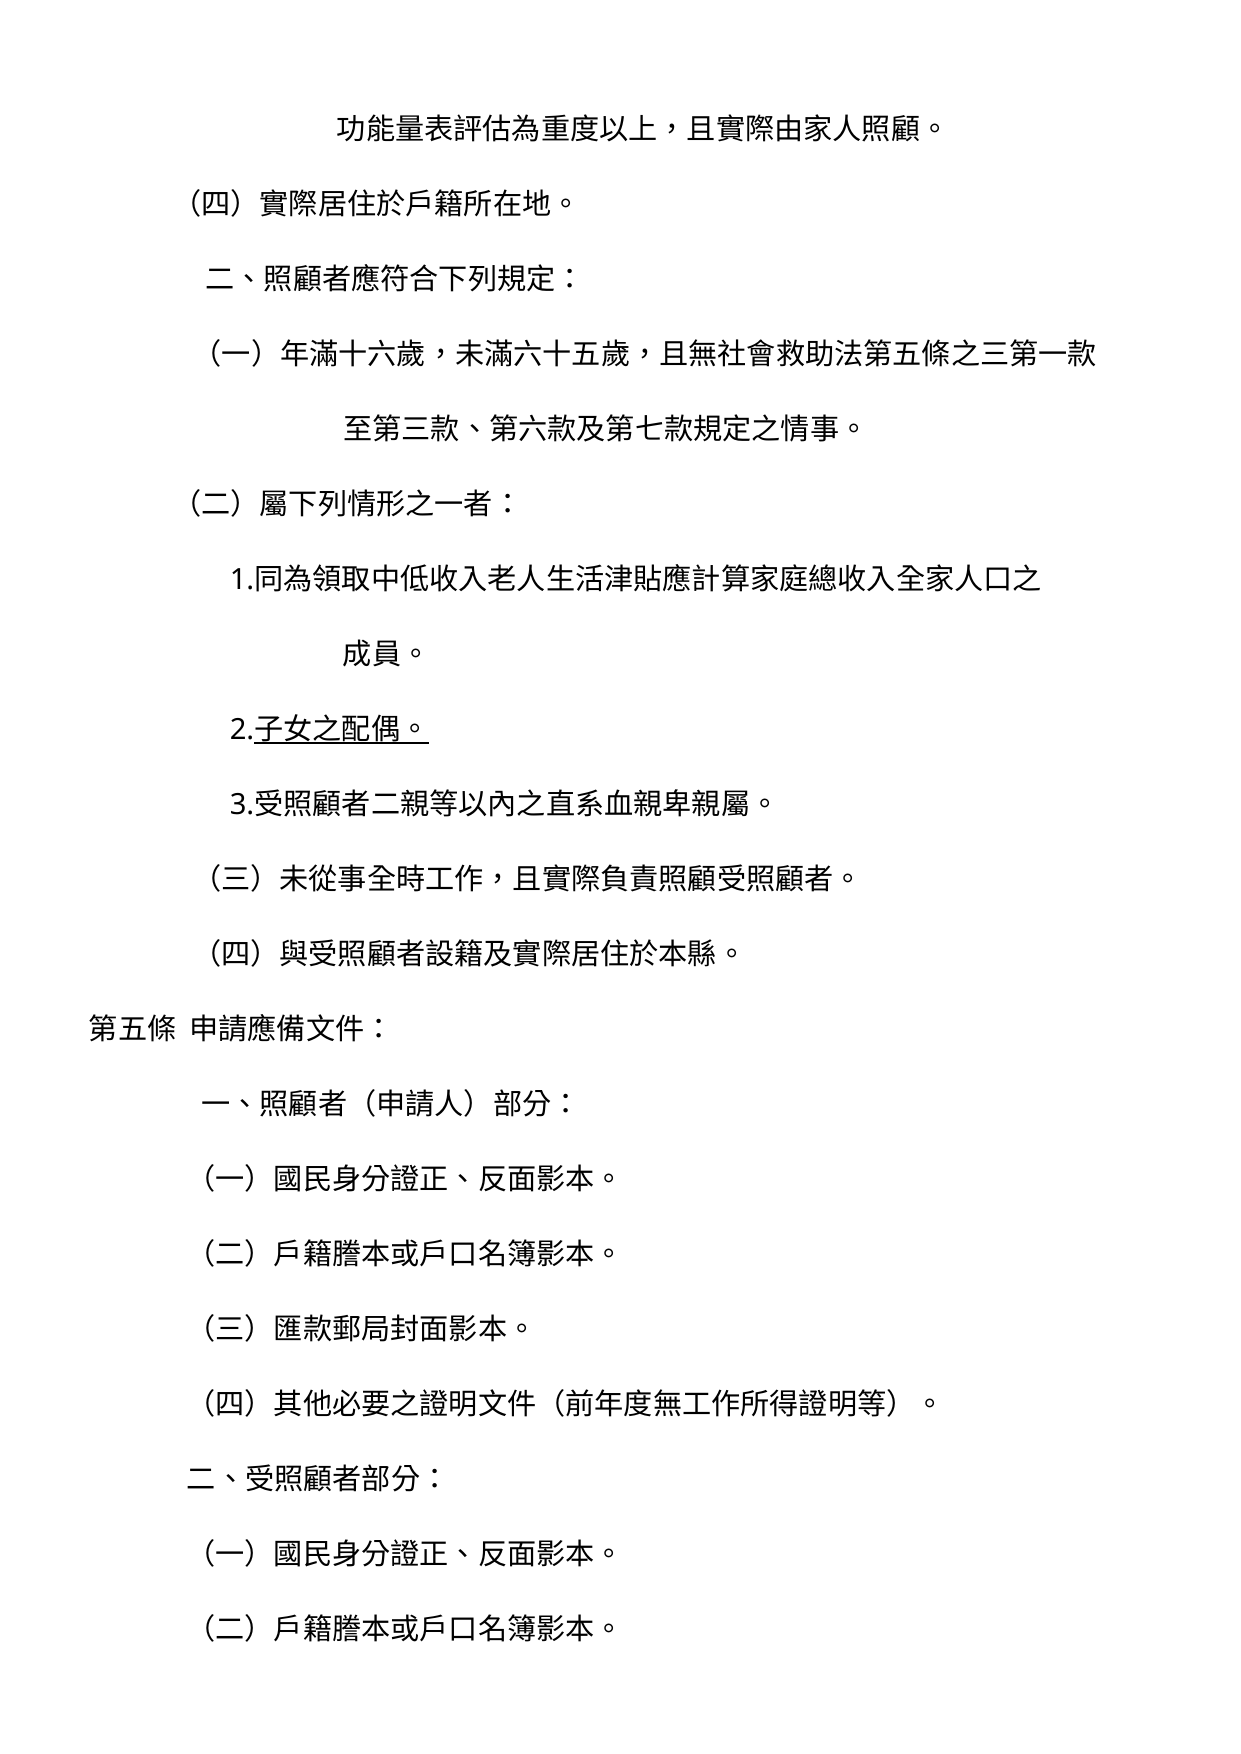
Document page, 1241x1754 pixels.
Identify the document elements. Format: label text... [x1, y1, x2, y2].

text （一）年滿十六歲，未滿六十五歲，且無社會救助法第五條之三第一款 [89, 314, 1152, 389]
text 成員。 [168, 614, 1152, 689]
text （二）屬下列情形之一者： [89, 464, 1152, 539]
text 二、照顧者應符合下列規定： [89, 239, 1152, 314]
text （三）匯款郵局封面影本。 [89, 1289, 1152, 1364]
text 第五條 申請應備文件： [89, 989, 1152, 1064]
text （二）戶籍謄本或戶口名簿影本。 [89, 1214, 1152, 1289]
text 1.同為領取中低收入老人生活津貼應計算家庭總收入全家人口之 [139, 539, 1152, 614]
text （四）其他必要之證明文件（前年度無工作所得證明等）。 [89, 1364, 1152, 1439]
text 3.受照顧者二親等以內之直系血親卑親屬。 [139, 764, 1152, 839]
text （四）實際居住於戶籍所在地。 [89, 164, 1152, 239]
text 2.子女之配偶。 [139, 689, 1152, 764]
text （四）與受照顧者設籍及實際居住於本縣。 [139, 914, 1152, 989]
text （三）未從事全時工作，且實際負責照顧受照顧者。 [139, 839, 1152, 914]
text （二）戶籍謄本或戶口名簿影本。 [89, 1589, 1152, 1664]
text 一、照顧者（申請人）部分： [114, 1064, 1152, 1139]
text （一）國民身分證正、反面影本。 [89, 1514, 1152, 1589]
text 功能量表評估為重度以上，且實際由家人照顧。 [89, 89, 1152, 164]
text （一）國民身分證正、反面影本。 [89, 1139, 1152, 1214]
text 至第三款、第六款及第七款規定之情事。 [241, 389, 1152, 464]
text 二、受照顧者部分： [114, 1439, 1152, 1514]
